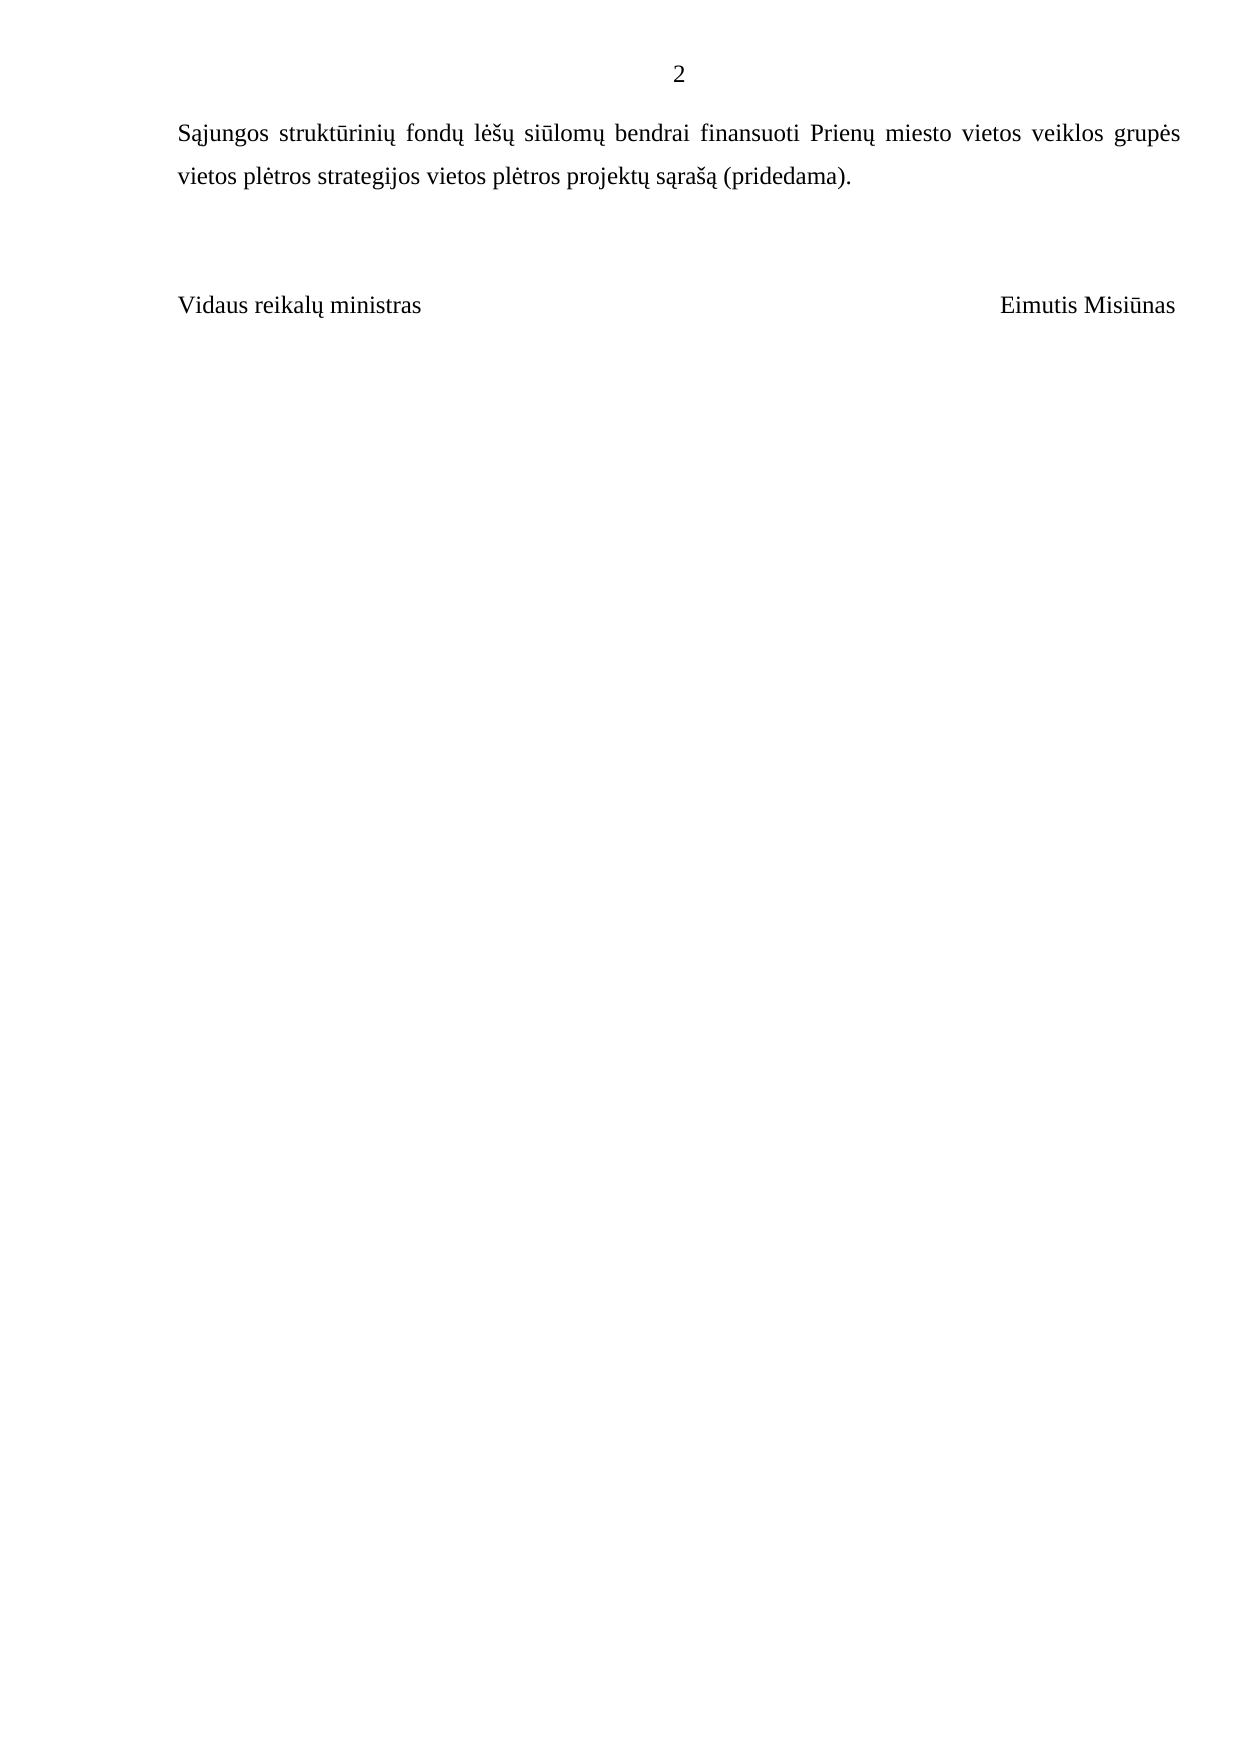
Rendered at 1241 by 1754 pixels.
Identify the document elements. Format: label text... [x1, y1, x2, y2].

text Sąjungos struktūrinių fondų lėšų siūlomų bendrai finansuoti Prienų miesto vietos veiklos grupės vietos plėtros strategijos vietos plėtros projektų sąrašą (pridedama). [177, 118, 1181, 190]
text Vidaus reikalų ministras Eimutis Misiūnas [177, 291, 1181, 319]
